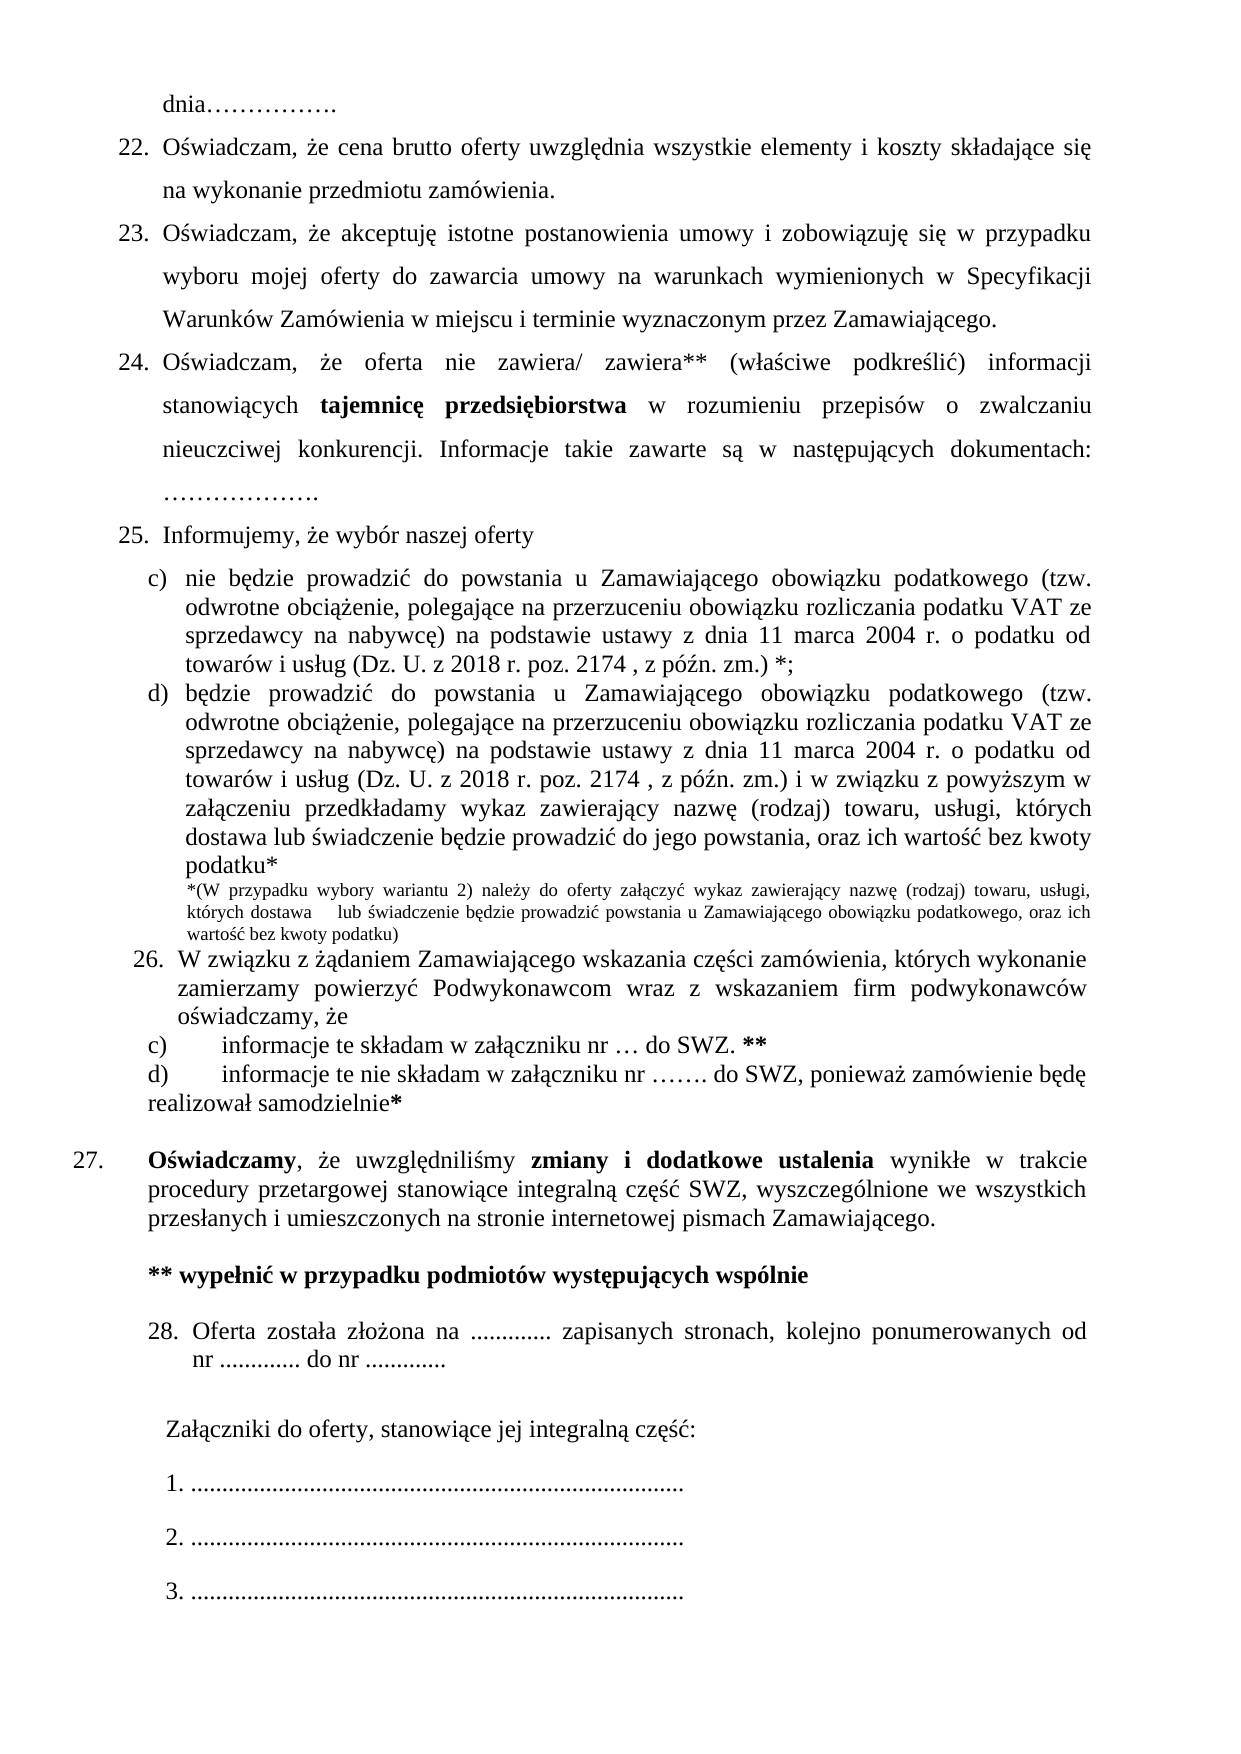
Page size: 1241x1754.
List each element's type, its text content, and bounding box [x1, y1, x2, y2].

text 1. ............................................................................... [165, 1468, 1092, 1497]
list informacje te składam w załączniku nr … do SWZ. ** [148, 1030, 1087, 1059]
list informacje te nie składam w załączniku nr ……. do SWZ, ponieważ zamówienie będę realizował samodzielnie* [148, 1059, 1087, 1116]
list będzie prowadzić do powstania u Zamawiającego obowiązku podatkowego (tzw. odwrotne obciążenie, polegające na przerzuceniu obowiązku rozliczania podatku VAT ze sprzedawcy na nabywcę) na podstawie ustawy z dnia 11 marca 2004 r. o podatku od towarów i usług (Dz. U. z 2018 r. poz. 2174 , z późn. zm.) i w związku z powyższym w załączeniu przedkładamy wykaz zawierający nazwę (rodzaj) towaru, usługi, których dostawa lub świadczenie będzie prowadzić do jego powstania, oraz ich wartość bez kwoty podatku* [148, 678, 1092, 879]
list Oświadczam, że akceptuję istotne postanowienia umowy i zobowiązuję się w przypadku wyboru mojej oferty do zawarcia umowy na warunkach wymienionych w Specyfikacji Warunków Zamówienia w miejscu i terminie wyznaczonym przez Zamawiającego. [118, 218, 1092, 333]
list nie będzie prowadzić do powstania u Zamawiającego obowiązku podatkowego (tzw. odwrotne obciążenie, polegające na przerzuceniu obowiązku rozliczania podatku VAT ze sprzedawcy na nabywcę) na podstawie ustawy z dnia 11 marca 2004 r. o podatku od towarów i usług (Dz. U. z 2018 r. poz. 2174 , z późn. zm.) *; [148, 563, 1092, 678]
text 2. ............................................................................... [165, 1522, 1092, 1551]
list Oferta została złożona na ............. zapisanych stronach, kolejno ponumerowanych od nr ............. do nr ............. [148, 1316, 1087, 1373]
list Oświadczamy, że uwzględniliśmy zmiany i dodatkowe ustalenia wynikłe w trakcie procedury przetargowej stanowiące integralną część SWZ, wyszczególnione we wszystkich przesłanych i umieszczonych na stronie internetowej pismach Zamawiającego. [73, 1145, 1087, 1231]
list Informujemy, że wybór naszej oferty [118, 520, 1092, 549]
text ** wypełnić w przypadku podmiotów występujących wspólnie [148, 1260, 1092, 1289]
list W związku z żądaniem Zamawiającego wskazania części zamówienia, których wykonanie zamierzamy powierzyć Podwykonawcom wraz z wskazaniem firm podwykonawców oświadczamy, że [133, 944, 1087, 1030]
text *(W przypadku wybory wariantu 2) należy do oferty załączyć wykaz zawierający nazwę (rodzaj) towaru, usługi, których dostawa lub świadczenie będzie prowadzić powstania u Zamawiającego obowiązku podatkowego, oraz ich wartość bez kwoty podatku) [187, 879, 1092, 944]
list Oświadczam, że cena brutto oferty uwzględnia wszystkie elementy i koszty składające się na wykonanie przedmiotu zamówienia. [118, 132, 1092, 204]
list dnia……………. [118, 89, 1092, 117]
text Załączniki do oferty, stanowiące jej integralną część: [165, 1414, 1092, 1443]
list Oświadczam, że oferta nie zawiera/ zawiera** (właściwe podkreślić) informacji stanowiących tajemnicę przedsiębiorstwa w rozumieniu przepisów o zwalczaniu nieuczciwej konkurencji. Informacje takie zawarte są w następujących dokumentach: ………………. [118, 347, 1092, 506]
text 3. ............................................................................... [165, 1576, 1092, 1604]
